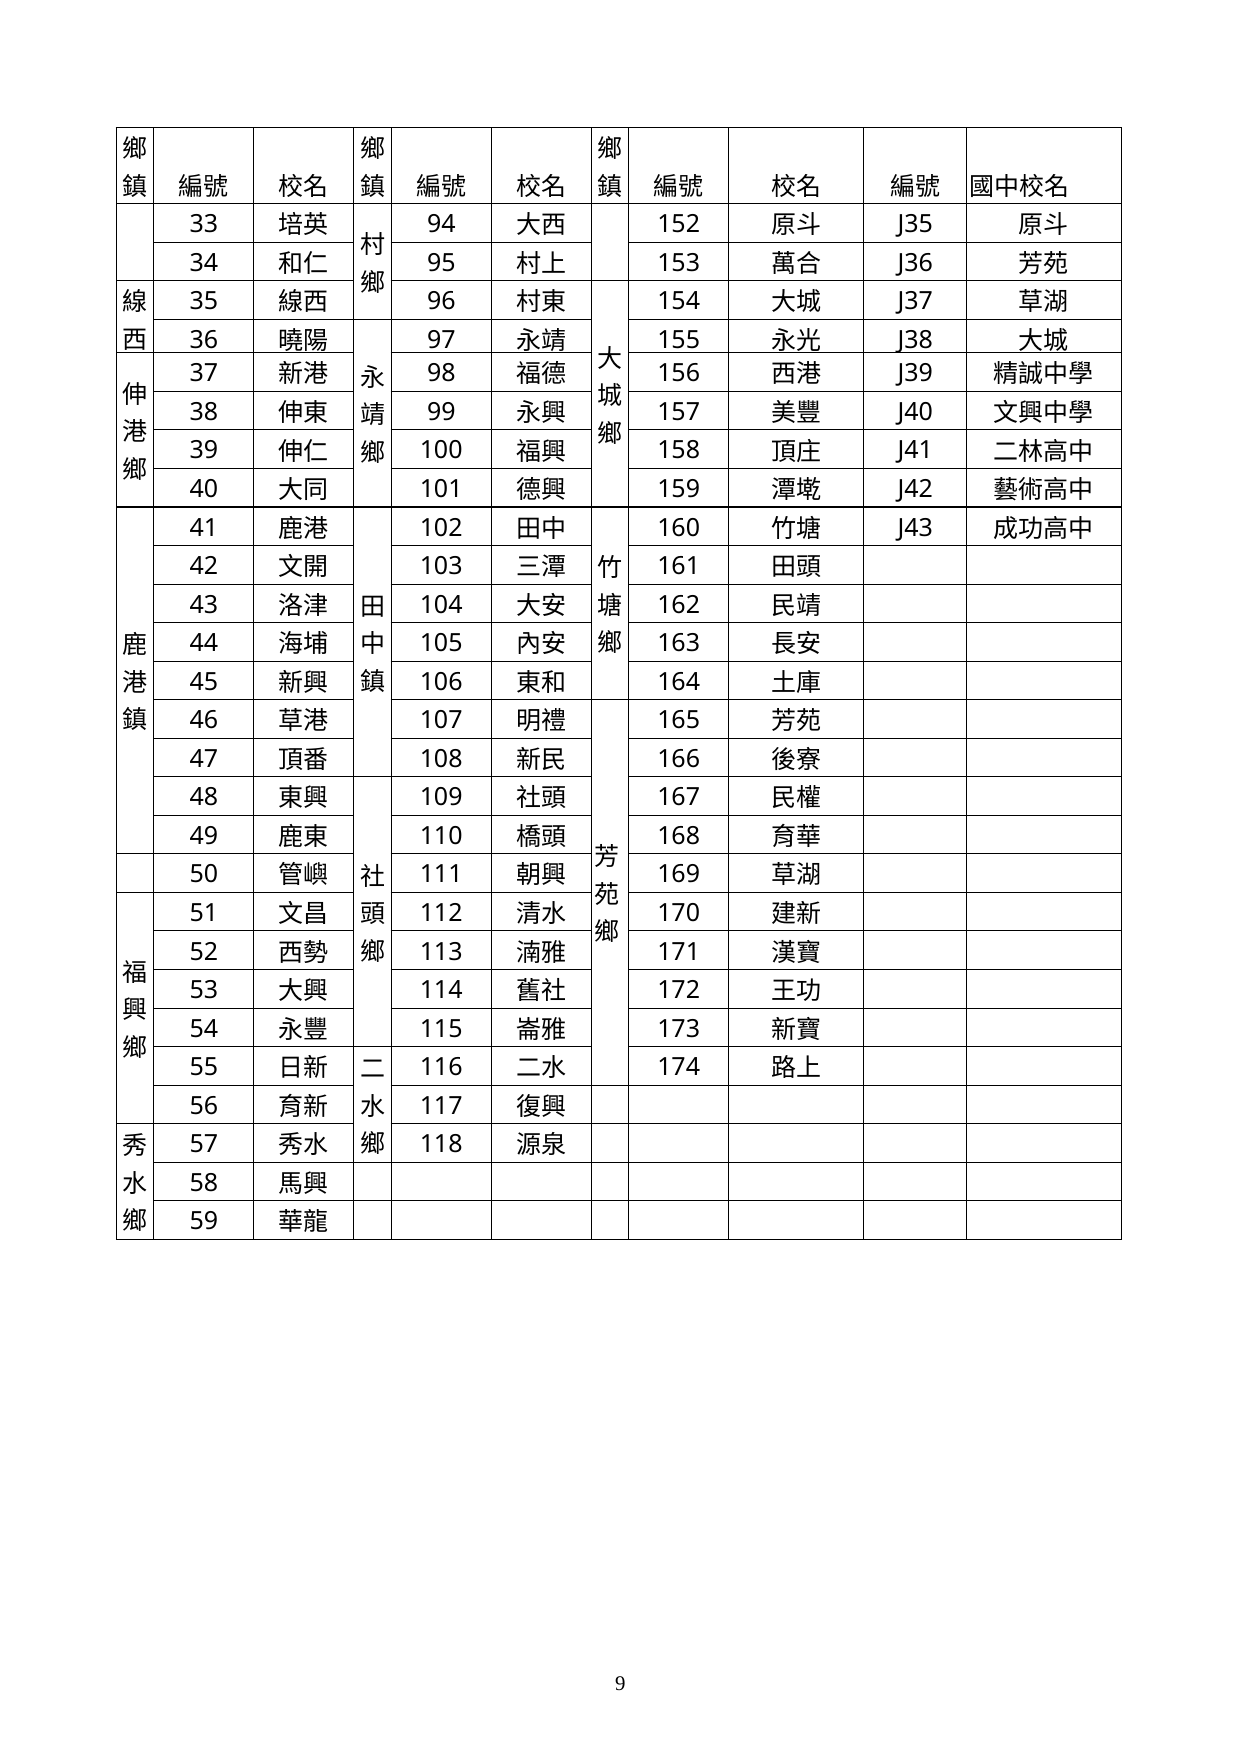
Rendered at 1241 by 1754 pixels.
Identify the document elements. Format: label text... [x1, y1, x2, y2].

table_cell 長安 [729, 623, 863, 661]
table_cell J37 [864, 281, 966, 319]
table_cell [967, 585, 1121, 622]
table_cell [864, 1124, 966, 1162]
table_cell 德興 [492, 469, 591, 506]
table_cell 161 [629, 546, 728, 583]
table_cell [967, 816, 1121, 853]
table_cell 田中鎮 [354, 508, 391, 776]
table_cell [592, 1163, 628, 1200]
table_cell 原斗 [967, 204, 1121, 242]
table_cell 160 [629, 508, 728, 545]
table_cell 日新 [254, 1047, 353, 1084]
table_cell 大同 [254, 469, 353, 506]
table_cell 115 [392, 1009, 491, 1046]
table_cell 111 [392, 854, 491, 892]
table_cell 41 [154, 508, 253, 545]
table_cell [864, 739, 966, 776]
table_header 編號 [154, 128, 253, 203]
table_cell 44 [154, 623, 253, 661]
table_cell [729, 1201, 863, 1239]
table_cell 朝興 [492, 854, 591, 892]
table_cell 105 [392, 623, 491, 661]
table_cell 大西 [492, 204, 591, 242]
table_cell 內安 [492, 623, 591, 661]
table_cell 土庫 [729, 662, 863, 699]
table_cell 37 [154, 353, 253, 391]
table_cell 草湖 [729, 854, 863, 892]
table_cell [629, 1163, 728, 1200]
table_cell [864, 1201, 966, 1239]
table_cell 大安 [492, 585, 591, 622]
table_cell 114 [392, 970, 491, 1007]
table_cell [967, 700, 1121, 738]
table_cell [492, 1163, 591, 1200]
table_cell [864, 700, 966, 738]
table_cell 線西 [254, 281, 353, 319]
table_cell 文開 [254, 546, 353, 583]
table_cell 159 [629, 469, 728, 506]
table_cell 明禮 [492, 700, 591, 738]
table_cell 172 [629, 970, 728, 1007]
table_cell 和仁 [254, 243, 353, 280]
table_cell [967, 931, 1121, 969]
table_cell 培英 [254, 204, 353, 242]
table_header 編號 [629, 128, 728, 203]
table_cell 173 [629, 1009, 728, 1046]
table_cell 三潭 [492, 546, 591, 583]
table_cell 大城 [729, 281, 863, 319]
table_cell 103 [392, 546, 491, 583]
table_cell 54 [154, 1009, 253, 1046]
table_cell 118 [392, 1124, 491, 1162]
table_cell 164 [629, 662, 728, 699]
table_cell 芳苑鄉 [592, 700, 628, 1084]
table_cell 福興 [492, 430, 591, 468]
table_cell 152 [629, 204, 728, 242]
table_cell 管嶼 [254, 854, 353, 892]
table_cell 頂庄 [729, 430, 863, 468]
table_cell 草湖 [967, 281, 1121, 319]
table_cell [729, 1086, 863, 1123]
table_cell 伸東 [254, 392, 353, 429]
table_cell [392, 1163, 491, 1200]
table_cell 社頭 [492, 777, 591, 815]
table_header 編號 [864, 128, 966, 203]
table_cell 大城鄉 [592, 281, 628, 506]
table_cell 42 [154, 546, 253, 583]
table_cell 大興 [254, 970, 353, 1007]
table_cell [864, 816, 966, 853]
table_cell 99 [392, 392, 491, 429]
table_cell 路上 [729, 1047, 863, 1084]
table_cell [629, 1124, 728, 1162]
table_cell J41 [864, 430, 966, 468]
table_cell 新民 [492, 739, 591, 776]
table_cell 163 [629, 623, 728, 661]
table_cell [864, 662, 966, 699]
table_cell 94 [392, 204, 491, 242]
table_cell [967, 1047, 1121, 1084]
table_cell 原斗 [729, 204, 863, 242]
table_cell 鹿港鎮 [117, 508, 153, 853]
table_cell 竹塘 [729, 508, 863, 545]
table_cell 155 [629, 320, 728, 352]
table_cell [967, 662, 1121, 699]
table_cell 芳苑 [729, 700, 863, 738]
table_cell 168 [629, 816, 728, 853]
table_cell 線西鄉 [117, 281, 153, 352]
table_cell 海埔 [254, 623, 353, 661]
table_cell 167 [629, 777, 728, 815]
table_cell 東和 [492, 662, 591, 699]
table_header 鄉鎮 [117, 128, 153, 203]
table_cell [864, 1086, 966, 1123]
table_cell 97 [392, 320, 491, 352]
table_cell [117, 204, 153, 280]
table_cell [392, 1201, 491, 1239]
table_cell 美豐 [729, 392, 863, 429]
table_cell [492, 1201, 591, 1239]
table_cell 橋頭 [492, 816, 591, 853]
table_cell 清水 [492, 893, 591, 930]
table_cell 58 [154, 1163, 253, 1200]
table_cell 170 [629, 893, 728, 930]
table_cell 101 [392, 469, 491, 506]
table_cell 鹿東 [254, 816, 353, 853]
table_cell 106 [392, 662, 491, 699]
table_cell 55 [154, 1047, 253, 1084]
table_cell [592, 1201, 628, 1239]
table_cell 95 [392, 243, 491, 280]
table_cell 民權 [729, 777, 863, 815]
table_cell [729, 1124, 863, 1162]
table_cell 162 [629, 585, 728, 622]
table_cell 永豐 [254, 1009, 353, 1046]
table_cell J38 [864, 320, 966, 352]
table_cell 153 [629, 243, 728, 280]
table_cell 王功 [729, 970, 863, 1007]
table_cell 永靖 [492, 320, 591, 352]
table_cell 福興鄉 [117, 893, 153, 1123]
table_cell 二水鄉 [354, 1047, 391, 1162]
table_cell 56 [154, 1086, 253, 1123]
table_cell 新興 [254, 662, 353, 699]
table_cell [354, 1201, 391, 1239]
table_cell 村上 [492, 243, 591, 280]
table_cell 文興中學 [967, 392, 1121, 429]
table_cell 洛津 [254, 585, 353, 622]
table_cell 芳苑 [967, 243, 1121, 280]
table_cell 秀水鄉 [117, 1124, 153, 1239]
table_cell [864, 777, 966, 815]
table_header 鄉鎮 [592, 128, 628, 203]
table_cell 35 [154, 281, 253, 319]
table_cell 43 [154, 585, 253, 622]
table_cell 174 [629, 1047, 728, 1084]
table_cell [864, 623, 966, 661]
table_cell J36 [864, 243, 966, 280]
table_cell 33 [154, 204, 253, 242]
table_cell 精誠中學 [967, 353, 1121, 391]
table_cell 建新 [729, 893, 863, 930]
table_cell 育華 [729, 816, 863, 853]
table_cell [864, 1163, 966, 1200]
table_cell [592, 204, 628, 280]
table_header 校名 [492, 128, 591, 203]
table_header 編號 [392, 128, 491, 203]
table_cell 永光 [729, 320, 863, 352]
table_cell [354, 1163, 391, 1200]
table_cell [967, 623, 1121, 661]
table_cell 村鄉 [354, 204, 391, 319]
table_cell 116 [392, 1047, 491, 1084]
table_cell J43 [864, 508, 966, 545]
table_cell 117 [392, 1086, 491, 1123]
table_cell 98 [392, 353, 491, 391]
table_cell 59 [154, 1201, 253, 1239]
table_cell 竹塘鄉 [592, 508, 628, 699]
table_header 國中校名 [967, 128, 1121, 203]
table_cell 109 [392, 777, 491, 815]
table_cell [967, 1163, 1121, 1200]
table_header 校名 [729, 128, 863, 203]
table_cell 158 [629, 430, 728, 468]
table_cell 104 [392, 585, 491, 622]
table_cell 108 [392, 739, 491, 776]
table_cell 100 [392, 430, 491, 468]
table_cell 110 [392, 816, 491, 853]
table_cell 113 [392, 931, 491, 969]
table_cell [967, 854, 1121, 892]
table_cell 源泉 [492, 1124, 591, 1162]
table_header 校名 [254, 128, 353, 203]
table_cell 村東 [492, 281, 591, 319]
table_cell 草港 [254, 700, 353, 738]
table_cell [967, 739, 1121, 776]
table_cell 湳雅 [492, 931, 591, 969]
table_cell 39 [154, 430, 253, 468]
table_cell 民靖 [729, 585, 863, 622]
table_cell 東興 [254, 777, 353, 815]
table_cell [864, 931, 966, 969]
table_cell 曉陽 [254, 320, 353, 352]
table_cell [592, 1086, 628, 1123]
table_cell 鹿港 [254, 508, 353, 545]
table_cell 崙雅 [492, 1009, 591, 1046]
table_cell 57 [154, 1124, 253, 1162]
table_cell 成功高中 [967, 508, 1121, 545]
table_cell 48 [154, 777, 253, 815]
table_cell 96 [392, 281, 491, 319]
table_cell 秀水 [254, 1124, 353, 1162]
table_cell 大城 [967, 320, 1121, 352]
table_cell 復興 [492, 1086, 591, 1123]
table_cell 169 [629, 854, 728, 892]
table_cell 西勢 [254, 931, 353, 969]
table_cell 田頭 [729, 546, 863, 583]
table_header 鄉鎮 [354, 128, 391, 203]
table_cell 永靖鄉 [354, 320, 391, 506]
table_cell [967, 970, 1121, 1007]
table_cell [592, 1124, 628, 1162]
table_cell [864, 854, 966, 892]
table_cell 社頭鄉 [354, 777, 391, 1046]
table_cell 102 [392, 508, 491, 545]
table_cell [967, 1124, 1121, 1162]
table_cell J35 [864, 204, 966, 242]
table_cell 二水 [492, 1047, 591, 1084]
table_cell 36 [154, 320, 253, 352]
table_cell [729, 1163, 863, 1200]
table_cell 47 [154, 739, 253, 776]
table_cell [864, 970, 966, 1007]
table_cell 後寮 [729, 739, 863, 776]
table_cell 50 [154, 854, 253, 892]
table_cell 157 [629, 392, 728, 429]
table_cell 107 [392, 700, 491, 738]
table_cell 新港 [254, 353, 353, 391]
table_cell J39 [864, 353, 966, 391]
table_cell 52 [154, 931, 253, 969]
table_cell 40 [154, 469, 253, 506]
table_cell [967, 777, 1121, 815]
table_cell 漢寶 [729, 931, 863, 969]
table_cell 166 [629, 739, 728, 776]
table_cell 伸仁 [254, 430, 353, 468]
table_cell [967, 1201, 1121, 1239]
table_cell 171 [629, 931, 728, 969]
table_cell 新寶 [729, 1009, 863, 1046]
table_cell 馬興 [254, 1163, 353, 1200]
table_cell 福德 [492, 353, 591, 391]
table_cell 田中 [492, 508, 591, 545]
table_cell 51 [154, 893, 253, 930]
table_cell 西港 [729, 353, 863, 391]
table_cell [864, 585, 966, 622]
table_cell [864, 1047, 966, 1084]
table_cell 藝術高中 [967, 469, 1121, 506]
table_cell 112 [392, 893, 491, 930]
table_cell [864, 893, 966, 930]
table_cell 49 [154, 816, 253, 853]
table_cell [967, 1009, 1121, 1046]
table_cell 頂番 [254, 739, 353, 776]
table_cell [967, 893, 1121, 930]
table_cell 46 [154, 700, 253, 738]
table_cell [967, 546, 1121, 583]
table_cell 育新 [254, 1086, 353, 1123]
table_cell [117, 854, 153, 892]
table_cell 34 [154, 243, 253, 280]
table_cell 156 [629, 353, 728, 391]
table_cell 文昌 [254, 893, 353, 930]
table_cell 154 [629, 281, 728, 319]
table_cell J40 [864, 392, 966, 429]
table_cell 38 [154, 392, 253, 429]
table_cell 潭墘 [729, 469, 863, 506]
table_cell 二林高中 [967, 430, 1121, 468]
table_cell 萬合 [729, 243, 863, 280]
table_cell [967, 1086, 1121, 1123]
table_cell [629, 1201, 728, 1239]
table_cell [629, 1086, 728, 1123]
table_cell [864, 1009, 966, 1046]
table_cell 45 [154, 662, 253, 699]
table_cell 伸港鄉 [117, 353, 153, 506]
table_cell 舊社 [492, 970, 591, 1007]
table_cell 華龍 [254, 1201, 353, 1239]
table_cell J42 [864, 469, 966, 506]
table_cell 165 [629, 700, 728, 738]
table_cell [864, 546, 966, 583]
table_cell 53 [154, 970, 253, 1007]
table_cell 永興 [492, 392, 591, 429]
